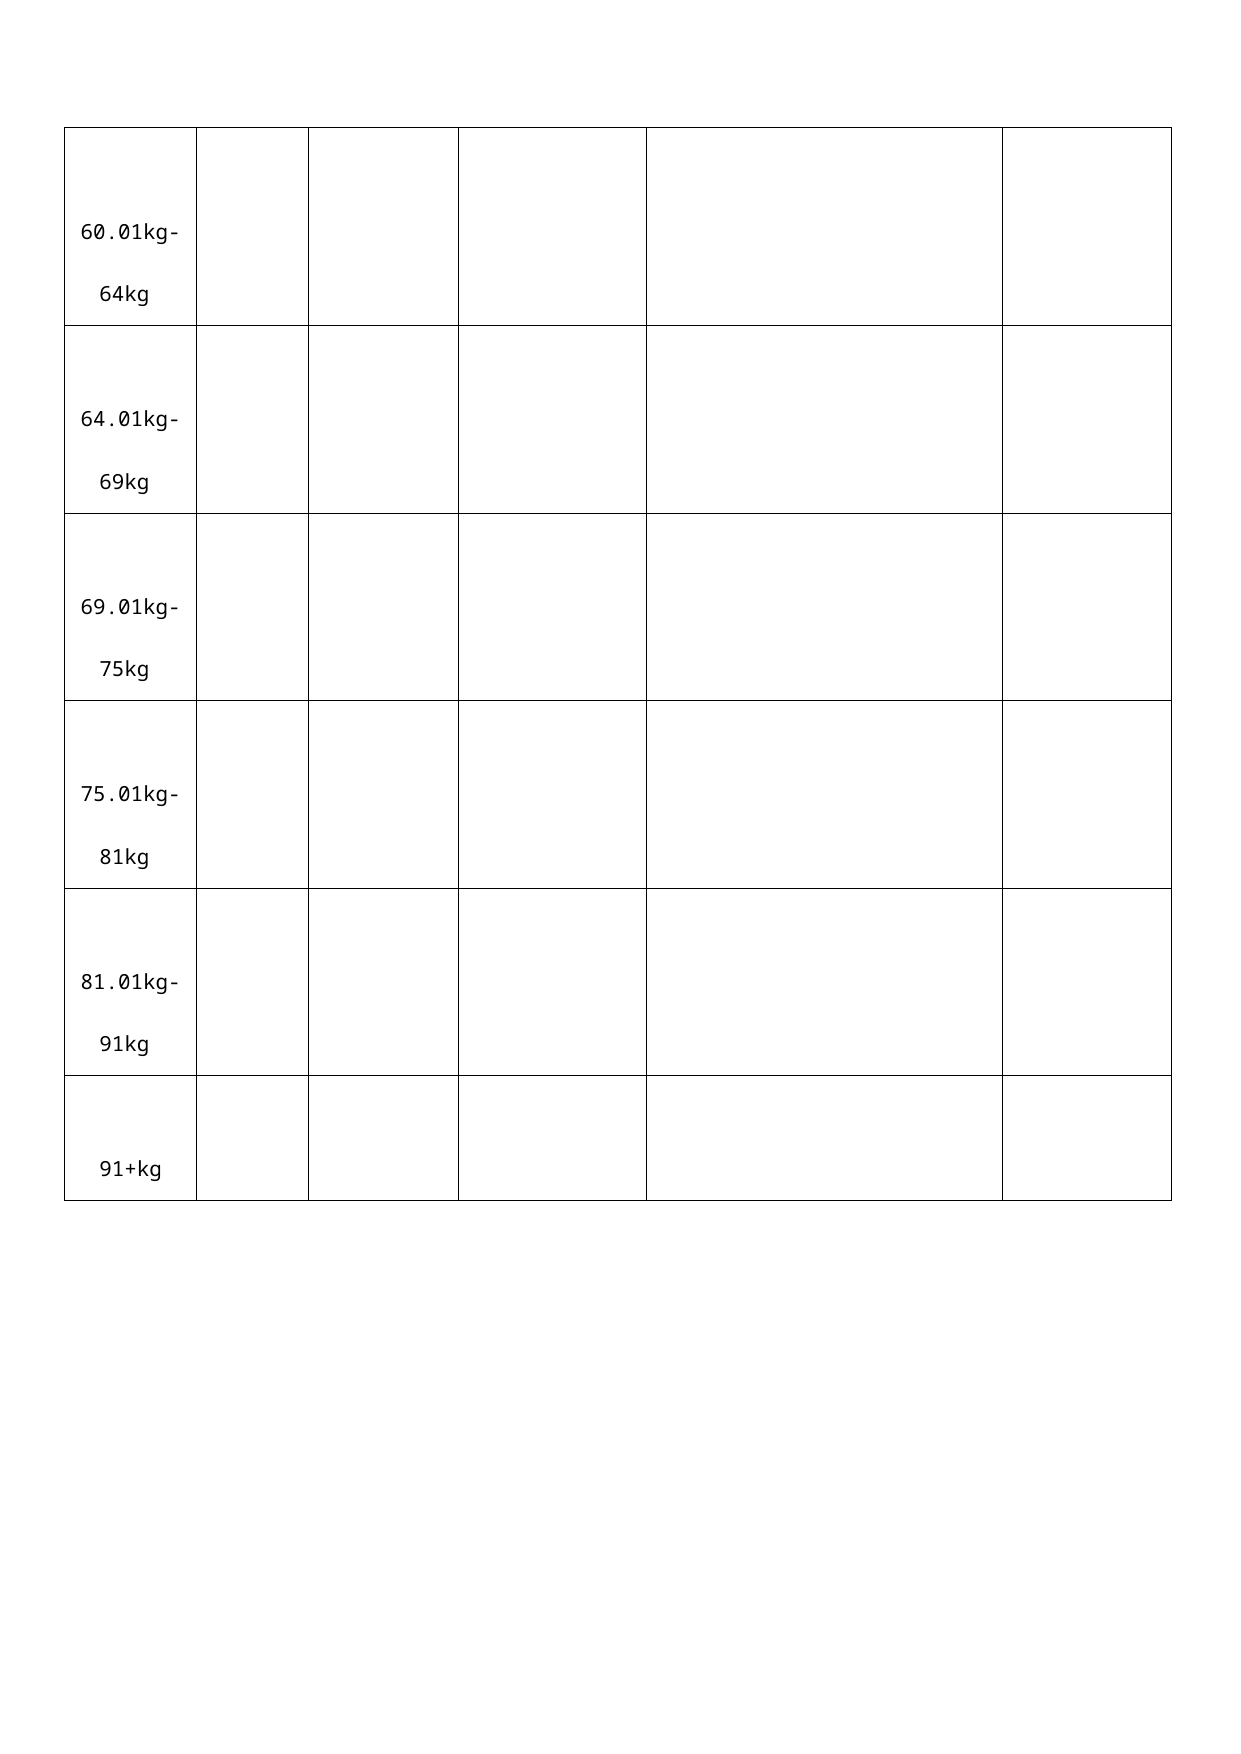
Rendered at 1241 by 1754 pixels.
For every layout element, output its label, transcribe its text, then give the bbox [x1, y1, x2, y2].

table_cell [197, 701, 308, 887]
table_cell [459, 1076, 646, 1200]
table_cell [647, 1076, 1002, 1200]
table_cell [309, 326, 458, 512]
table_cell [1003, 326, 1171, 512]
table_cell [459, 326, 646, 512]
table_cell [309, 128, 458, 325]
table_cell [1003, 889, 1171, 1075]
table_cell 69.01kg-75kg [65, 514, 196, 700]
table_cell [197, 1076, 308, 1200]
table_cell 75.01kg-81kg [65, 701, 196, 887]
table_cell 64.01kg-69kg [65, 326, 196, 512]
table_cell [647, 701, 1002, 887]
table_cell [1003, 128, 1171, 325]
table_cell [459, 889, 646, 1075]
table_cell [647, 128, 1002, 325]
table_cell [647, 326, 1002, 512]
table_cell 91+kg [65, 1076, 196, 1200]
table_cell [1003, 1076, 1171, 1200]
table_cell [1003, 701, 1171, 887]
table_cell [647, 889, 1002, 1075]
table_cell [197, 889, 308, 1075]
table_cell [459, 514, 646, 700]
table_cell 60.01kg-64kg [65, 128, 196, 325]
table_cell [197, 514, 308, 700]
table_cell [647, 514, 1002, 700]
table_cell [309, 889, 458, 1075]
table_cell 81.01kg-91kg [65, 889, 196, 1075]
table_cell [309, 514, 458, 700]
table_cell [1003, 514, 1171, 700]
table_cell [197, 128, 308, 325]
table_cell [309, 1076, 458, 1200]
table_cell [309, 701, 458, 887]
table_cell [197, 326, 308, 512]
table_cell [459, 701, 646, 887]
table_cell [459, 128, 646, 325]
